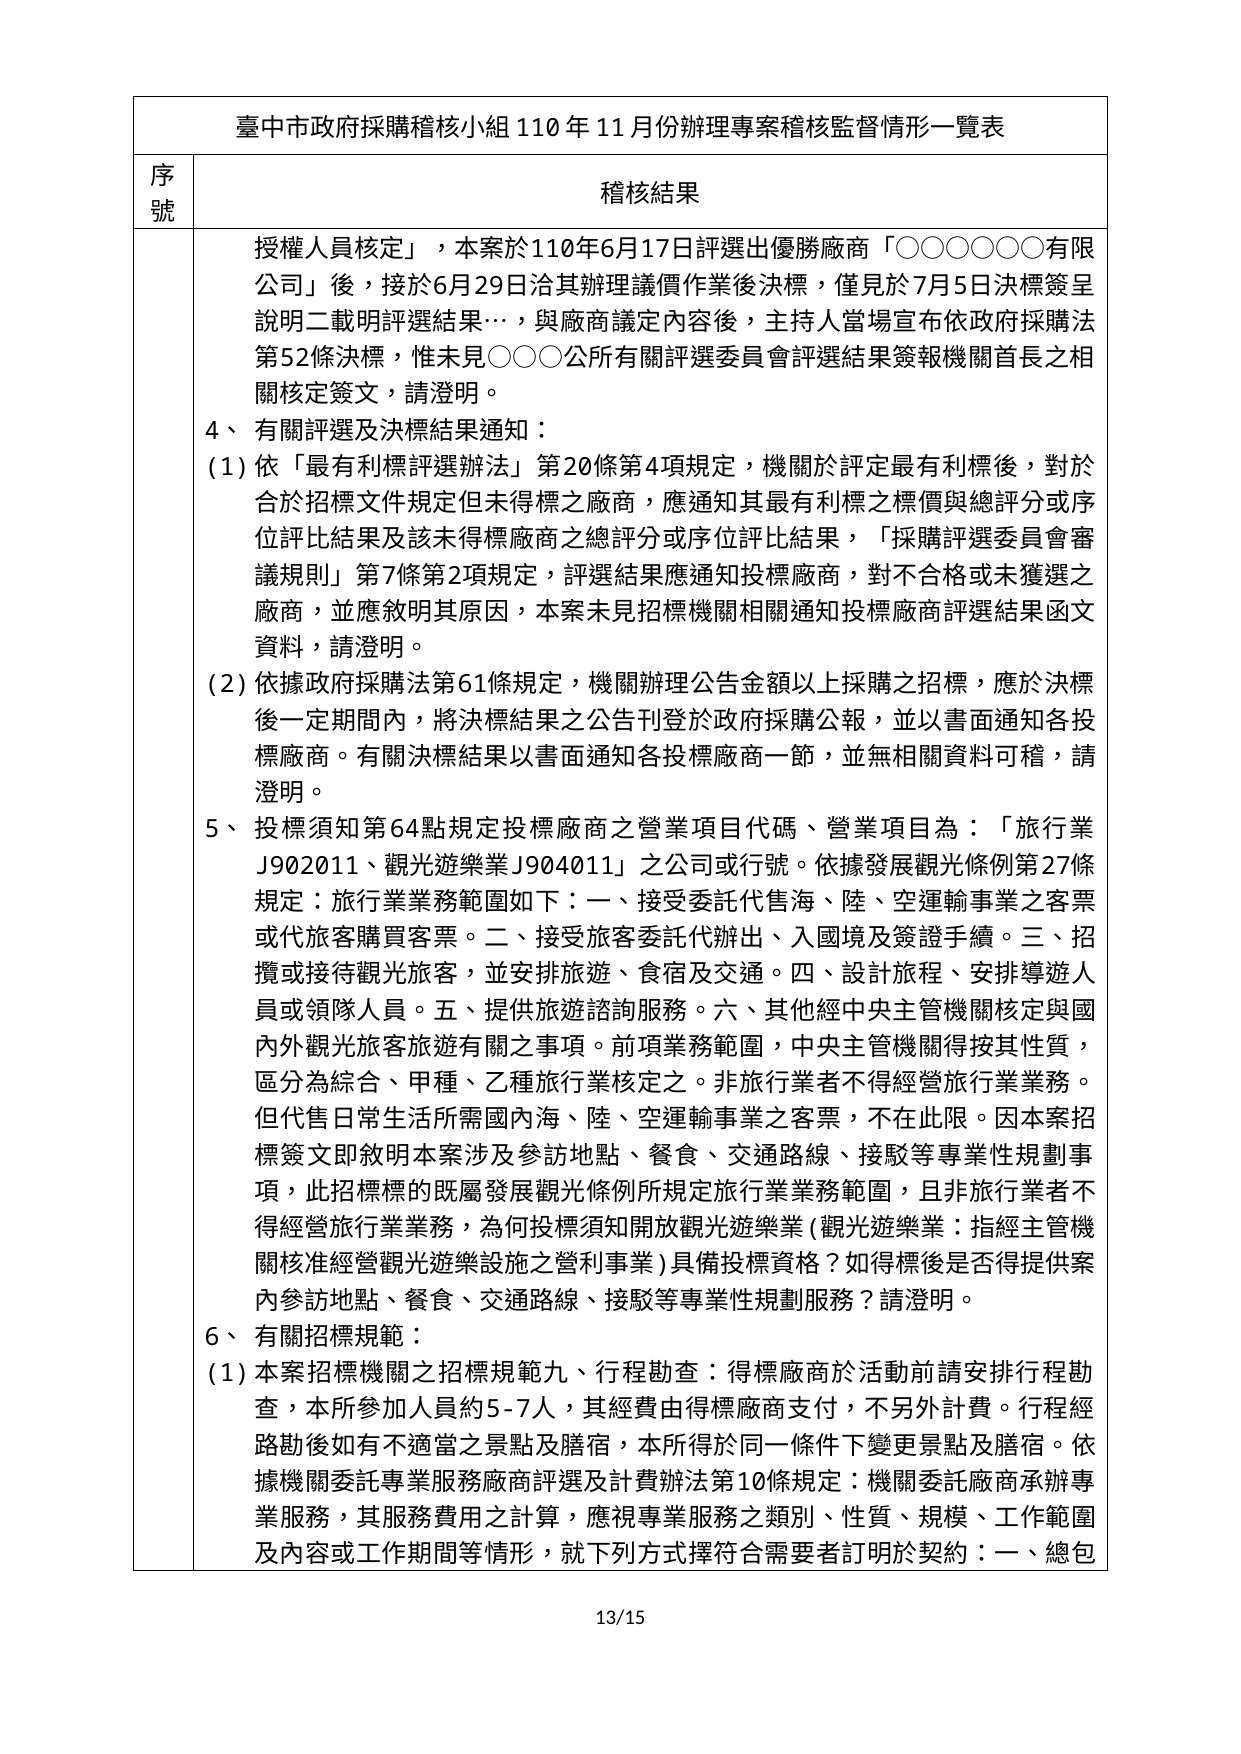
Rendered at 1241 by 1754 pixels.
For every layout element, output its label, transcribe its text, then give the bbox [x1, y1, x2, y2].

table_header 臺中市政府採購稽核小組110年11月份辦理專案稽核監督情形一覽表 [134, 97, 1107, 154]
table_cell 序號 [134, 155, 193, 228]
table_cell [134, 229, 193, 1570]
table_cell 授權人員核定」，本案於110年6月17日評選出優勝廠商「○○○○○○有限公司」後，接於6月29日洽其辦理議價作業後決標，僅見於7月5日決標簽呈說明二載明評選結果…，與廠商議定內容後，主持人當場宣布依政府採購法第52條決標，惟未見○○○公所有關評選委員會評選結果簽報機關首長之相關核定簽文，請澄明。 有關評選及決標結果通知： 依「最有利標評選辦法」第20條第4項規定，機關於評定最有利標後，對於合於招標文件規定但未得標之廠商，應通知其最有利標之標價與總評分或序位評比結果及該未得標廠商之總評分或序位評比結果，「採購評選委員會審議規則」第7條第2項規定，評選結果應通知投標廠商，對不合格或未獲選之廠商，並應敘明其原因，本案未見招標機關相關通知投標廠商評選結果函文資料，請澄明。 依據政府採購法第61條規定，機關辦理公告金額以上採購之招標，應於決標後一定期間內，將決標結果之公告刊登於政府採購公報，並以書面通知各投標廠商。有關決標結果以書面通知各投標廠商一節，並無相關資料可稽，請澄明。 投標須知第64點規定投標廠商之營業項目代碼、營業項目為：「旅行業J902011、觀光遊樂業J904011」之公司或行號。依據發展觀光條例第27條規定：旅行業業務範圍如下：一、接受委託代售海、陸、空運輸事業之客票或代旅客購買客票。二、接受旅客委託代辦出、入國境及簽證手續。三、招攬或接待觀光旅客，並安排旅遊、食宿及交通。四、設計旅程、安排導遊人員或領隊人員。五、提供旅遊諮詢服務。六、其他經中央主管機關核定與國內外觀光旅客旅遊有關之事項。前項業務範圍，中央主管機關得按其性質，區分為綜合、甲種、乙種旅行業核定之。非旅行業者不得經營旅行業業務。但代售日常生活所需國內海、陸、空運輸事業之客票，不在此限。因本案招標簽文即敘明本案涉及參訪地點、餐食、交通路線、接駁等專業性規劃事項，此招標標的既屬發展觀光條例所規定旅行業業務範圍，且非旅行業者不得經營旅行業業務，為何投標須知開放觀光遊樂業(觀光遊樂業：指經主管機關核准經營觀光遊樂設施之營利事業)具備投標資格？如得標後是否得提供案內參訪地點、餐食、交通路線、接駁等專業性規劃服務？請澄明。 有關招標規範： 本案招標機關之招標規範九、行程勘查：得標廠商於活動前請安排行程勘查，本所參加人員約5-7人，其經費由得標廠商支付，不另外計費。行程經路勘後如有不適當之景點及膳宿，本所得於同一條件下變更景點及膳宿。依據機關委託專業服務廠商評選及計費辦法第10條規定：機關委託廠商承辦專業服務，其服務費用之計算，應視專業服務之類別、性質、規模、工作範圍及內容或工作期間等情形，就下列方式擇符合需要者訂明於契約：一、總包 [194, 229, 1107, 1570]
table_cell 稽核結果 [194, 155, 1107, 228]
